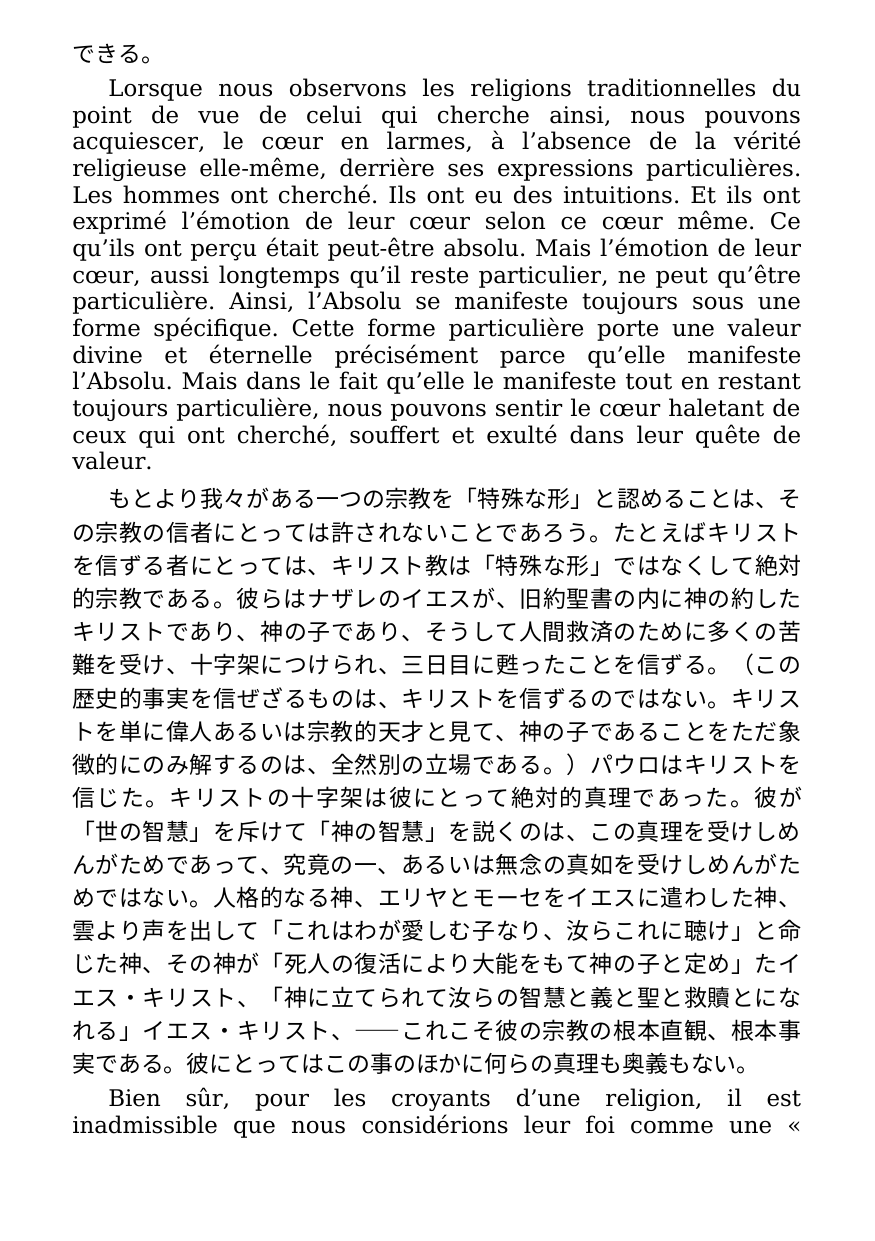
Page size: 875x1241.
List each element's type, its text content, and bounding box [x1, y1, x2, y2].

text もとより我々がある一つの宗教を「特殊な形」と認めることは、その宗教の信者にとっては許されないことであろう。たとえばキリストを信ずる者にとっては、キリスト教は「特殊な形」ではなくして絶対的宗教である。彼らはナザレのイエスが、旧約聖書の内に神の約したキリストであり、神の子であり、そうして人間救済のために多くの苦難を受け、十字架につけられ、三日目に甦ったことを信ずる。（この歴史的事実を信ぜざるものは、キリストを信ずるのではない。キリストを単に偉人あるいは宗教的天才と見て、神の子であることをただ象徴的にのみ解するのは、全然別の立場である。）パウロはキリストを信じた。キリストの十字架は彼にとって絶対的真理であった。彼が「世の智慧」を斥けて「神の智慧」を説くのは、この真理を受けしめんがためであって、究竟の一、あるいは無念の真如を受けしめんがためではない。人格的なる神、エリヤとモーセをイエスに遣わした神、雲より声を出して「これはわが愛しむ子なり、汝らこれに聴け」と命じた神、その神が「死人の復活により大能をもて神の子と定め」たイエス・キリスト、「神に立てられて汝らの智慧と義と聖と救贖とになれる」イエス・キリスト、――これこそ彼の宗教の根本直観、根本事実である。彼にとってはこの事のほかに何らの真理も奥義もない。 [72, 481, 802, 1079]
text Bien sûr, pour les croyants d’une religion, il est inadmissible que nous considérions leur foi comme une « [72, 1085, 802, 1138]
text できる。 [72, 36, 802, 69]
text Lorsque nous observons les religions traditionnelles du point de vue de celui qui cherche ainsi, nous pouvons acquiescer, le cœur en larmes, à l’absence de la vérité religieuse elle-même, derrière ses expressions particulières. Les hommes ont cherché. Ils ont eu des intuitions. Et ils ont exprimé l’émotion de leur cœur selon ce cœur même. Ce qu’ils ont perçu était peut-être absolu. Mais l’émotion de leur cœur, aussi longtemps qu’il reste particulier, ne peut qu’être particulière. Ainsi, l’Absolu se manifeste toujours sous une forme spécifique. Cette forme particulière porte une valeur divine et éternelle précisément parce qu’elle manifeste l’Absolu. Mais dans le fait qu’elle le manifeste tout en restant toujours particulière, nous pouvons sentir le cœur haletant de ceux qui ont cherché, souffert et exulté dans leur quête de valeur. [72, 75, 802, 475]
